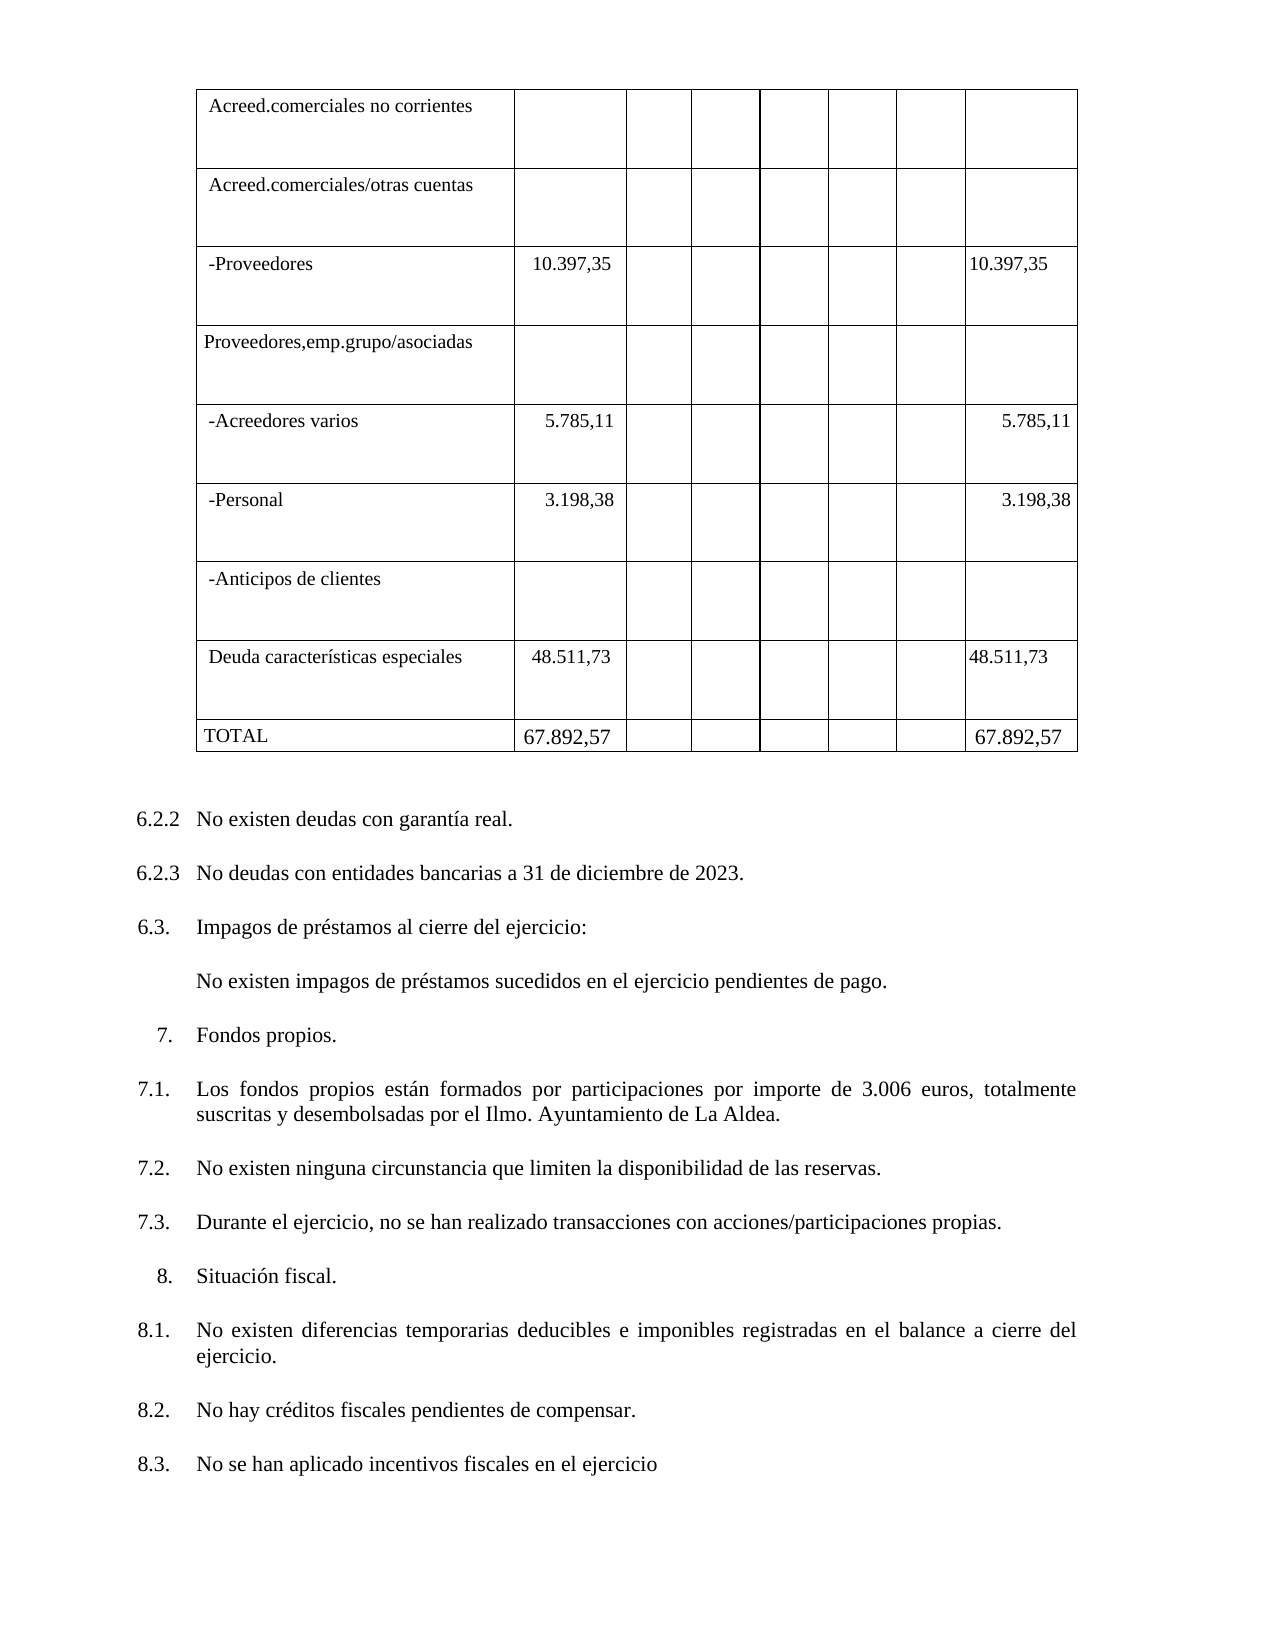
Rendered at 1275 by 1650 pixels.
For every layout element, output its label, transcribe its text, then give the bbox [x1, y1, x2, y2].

table_cell [829, 326, 896, 404]
list No se han aplicado incentivos fiscales en el ejercicio [137, 1451, 1078, 1476]
list Situación fiscal. [157, 1263, 1081, 1288]
table_cell [627, 326, 691, 404]
table_cell Deuda características especiales [197, 641, 514, 719]
list Los fondos propios están formados por participaciones por importe de 3.006 euros, totalmente suscritas y desembolsadas por el Ilmo. Ayuntamiento de La Aldea. [137, 1076, 1078, 1127]
table_cell [829, 405, 896, 482]
table_cell [829, 247, 896, 325]
table_cell [627, 169, 691, 246]
table_cell TOTAL [197, 720, 514, 751]
table_cell 67.892,57 [515, 720, 626, 751]
table_cell [829, 484, 896, 561]
table_cell [692, 405, 759, 482]
table_cell [627, 562, 691, 640]
list Fondos propios. [157, 1022, 1081, 1047]
table_cell 3.198,38 [966, 484, 1077, 561]
list No existen ninguna circunstancia que limiten la disponibilidad de las reservas. [137, 1155, 1078, 1181]
table_cell [627, 720, 691, 751]
text No existen impagos de préstamos sucedidos en el ejercicio pendientes de pago. [196, 968, 1078, 993]
table_cell -Personal [197, 484, 514, 561]
table_cell 48.511,73 [966, 641, 1077, 719]
table_cell [897, 90, 965, 167]
table_cell [627, 405, 691, 482]
table_cell [692, 484, 759, 561]
table_cell [761, 562, 828, 640]
table_cell -Proveedores [197, 247, 514, 325]
table_cell [897, 484, 965, 561]
table_cell [627, 90, 691, 167]
table_cell [692, 720, 759, 751]
table_cell 5.785,11 [515, 405, 626, 482]
table_cell Acreed.comerciales/otras cuentas [197, 169, 514, 246]
table_cell [515, 169, 626, 246]
list Durante el ejercicio, no se han realizado transacciones con acciones/participaciones propias. [137, 1209, 1078, 1234]
table_cell [692, 641, 759, 719]
table_cell [761, 641, 828, 719]
table_cell 3.198,38 [515, 484, 626, 561]
table_cell [897, 247, 965, 325]
table_cell [692, 169, 759, 246]
table_cell [627, 641, 691, 719]
table_cell [966, 326, 1077, 404]
table_cell -Acreedores varios [197, 405, 514, 482]
table_cell [897, 326, 965, 404]
list No existen diferencias temporarias deducibles e imponibles registradas en el balance a cierre del ejercicio. [137, 1317, 1078, 1368]
table_cell [829, 90, 896, 167]
table_cell [515, 562, 626, 640]
table_cell [966, 562, 1077, 640]
table_cell [761, 169, 828, 246]
table_cell [761, 720, 828, 751]
table_cell [829, 562, 896, 640]
list Impagos de préstamos al cierre del ejercicio: [137, 914, 1078, 939]
table_cell 10.397,35 [515, 247, 626, 325]
table_cell Proveedores,emp.grupo/asociadas [197, 326, 514, 404]
table_cell [627, 484, 691, 561]
table_cell [829, 169, 896, 246]
table_cell -Anticipos de clientes [197, 562, 514, 640]
table_cell [761, 90, 828, 167]
table_cell Acreed.comerciales no corrientes [197, 90, 514, 167]
table_cell [761, 247, 828, 325]
table_cell 48.511,73 [515, 641, 626, 719]
table_cell [515, 90, 626, 167]
table_cell [897, 562, 965, 640]
table_cell [761, 484, 828, 561]
table_cell [627, 247, 691, 325]
table_cell [692, 326, 759, 404]
table_cell [829, 720, 896, 751]
table_cell 5.785,11 [966, 405, 1077, 482]
table_cell [761, 326, 828, 404]
list No hay créditos fiscales pendientes de compensar. [137, 1397, 1078, 1422]
table_cell [761, 405, 828, 482]
table_cell [829, 641, 896, 719]
table_cell 10.397,35 [966, 247, 1077, 325]
table_cell [897, 720, 965, 751]
table_cell [966, 169, 1077, 246]
table_cell [692, 562, 759, 640]
table_cell [897, 405, 965, 482]
list No deudas con entidades bancarias a 31 de diciembre de 2023. [136, 860, 1078, 885]
table_cell [692, 90, 759, 167]
table_cell [692, 247, 759, 325]
table_cell [897, 641, 965, 719]
table_cell [515, 326, 626, 404]
list No existen deudas con garantía real. [136, 806, 1078, 831]
table_cell [897, 169, 965, 246]
table_cell 67.892,57 [966, 720, 1077, 751]
table_cell [966, 90, 1077, 167]
